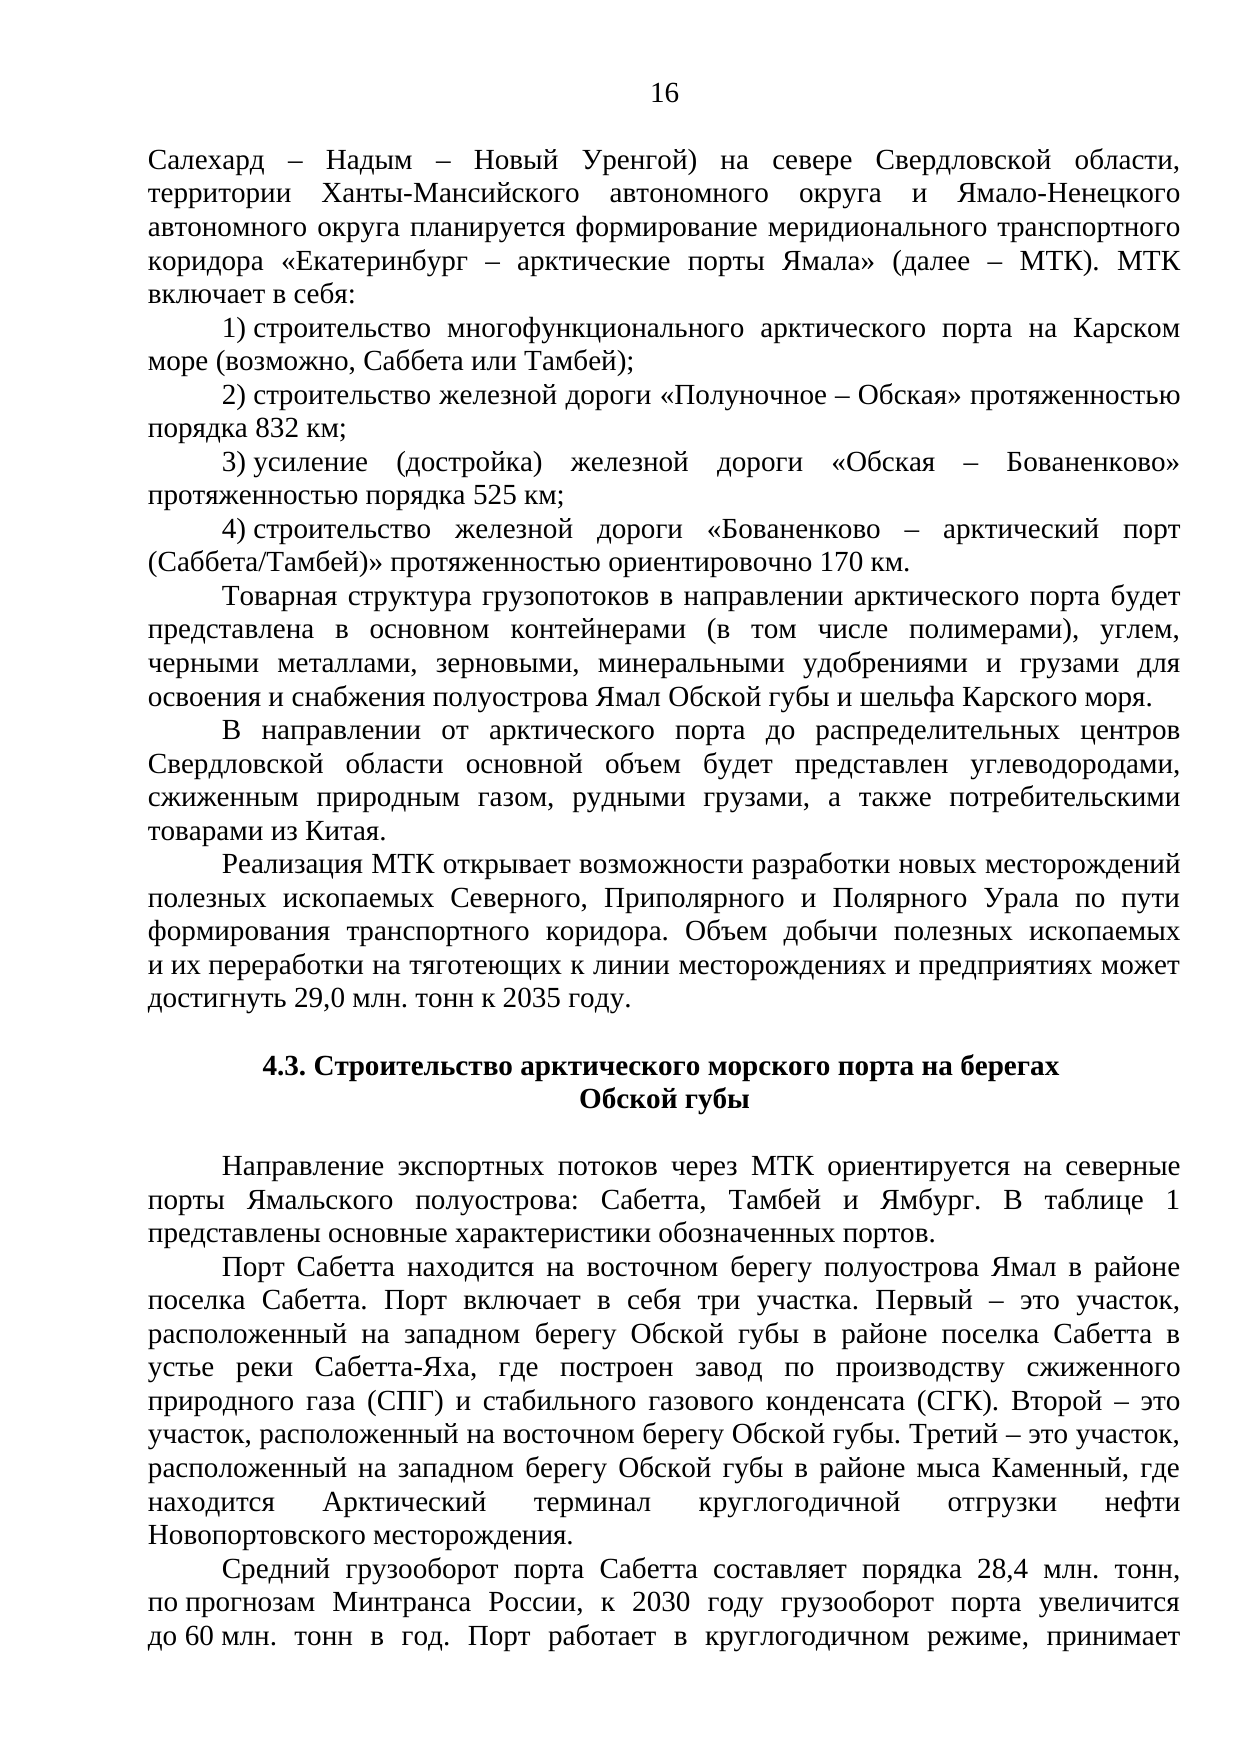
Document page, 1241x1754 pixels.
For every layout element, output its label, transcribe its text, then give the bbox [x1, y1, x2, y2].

text Обской губы [148, 1081, 1181, 1115]
text 2) строительство железной дороги «Полуночное – Обская» протяженностью порядка 832 км; [148, 377, 1181, 444]
text Реализация МТК открывает возможности разработки новых месторождений полезных ископаемых Северного, Приполярного и Полярного Урала по пути формирования транспортного коридора. Объем добычи полезных ископаемых и их переработки на тяготеющих к линии месторождениях и предприятиях может достигнуть 29,0 млн. тонн к 2035 году. [148, 846, 1181, 1014]
text 3) усиление (достройка) железной дороги «Обская – Бованенково» протяженностью порядка 525 км; [148, 444, 1181, 511]
text Порт Сабетта находится на восточном берегу полуострова Ямал в районе поселка Сабетта. Порт включает в себя три участка. Первый – это участок, расположенный на западном берегу Обской губы в районе поселка Сабетта в устье реки Сабетта-Яха, где построен завод по производству сжиженного природного газа (СПГ) и стабильного газового конденсата (СГК). Второй – это участок, расположенный на восточном берегу Обской губы. Третий – это участок, расположенный на западном берегу Обской губы в районе мыса Каменный, где находится Арктический терминал круглогодичной отгрузки нефти Новопортовского месторождения. [148, 1249, 1181, 1551]
text 4) строительство железной дороги «Бованенково – арктический порт (Саббета/Тамбей)» протяженностью ориентировочно 170 км. [148, 511, 1181, 578]
text 4.3. Строительство арктического морского порта на берегах [148, 1048, 1181, 1081]
text В направлении от арктического порта до распределительных центров Свердловской области основной объем будет представлен углеводородами, сжиженным природным газом, рудными грузами, а также потребительскими товарами из Китая. [148, 712, 1181, 846]
text Средний грузооборот порта Сабетта составляет порядка 28,4 млн. тонн, по прогнозам Минтранса России, к 2030 году грузооборот порта увеличится до 60 млн. тонн в год. Порт работает в круглогодичном режиме, принимает [148, 1551, 1181, 1651]
text Салехард – Надым – Новый Уренгой) на севере Свердловской области, территории Ханты-Мансийского автономного округа и Ямало-Ненецкого автономного округа планируется формирование меридионального транспортного коридора «Екатеринбург – арктические порты Ямала» (далее – МТК). МТК включает в себя: [148, 142, 1181, 310]
text Направление экспортных потоков через МТК ориентируется на северные порты Ямальского полуострова: Сабетта, Тамбей и Ямбург. В таблице 1 представлены основные характеристики обозначенных портов. [148, 1148, 1181, 1249]
text 1) строительство многофункционального арктического порта на Карском море (возможно, Саббета или Тамбей); [148, 310, 1181, 377]
text Товарная структура грузопотоков в направлении арктического порта будет представлена в основном контейнерами (в том числе полимерами), углем, черными металлами, зерновыми, минеральными удобрениями и грузами для освоения и снабжения полуострова Ямал Обской губы и шельфа Карского моря. [148, 578, 1181, 712]
